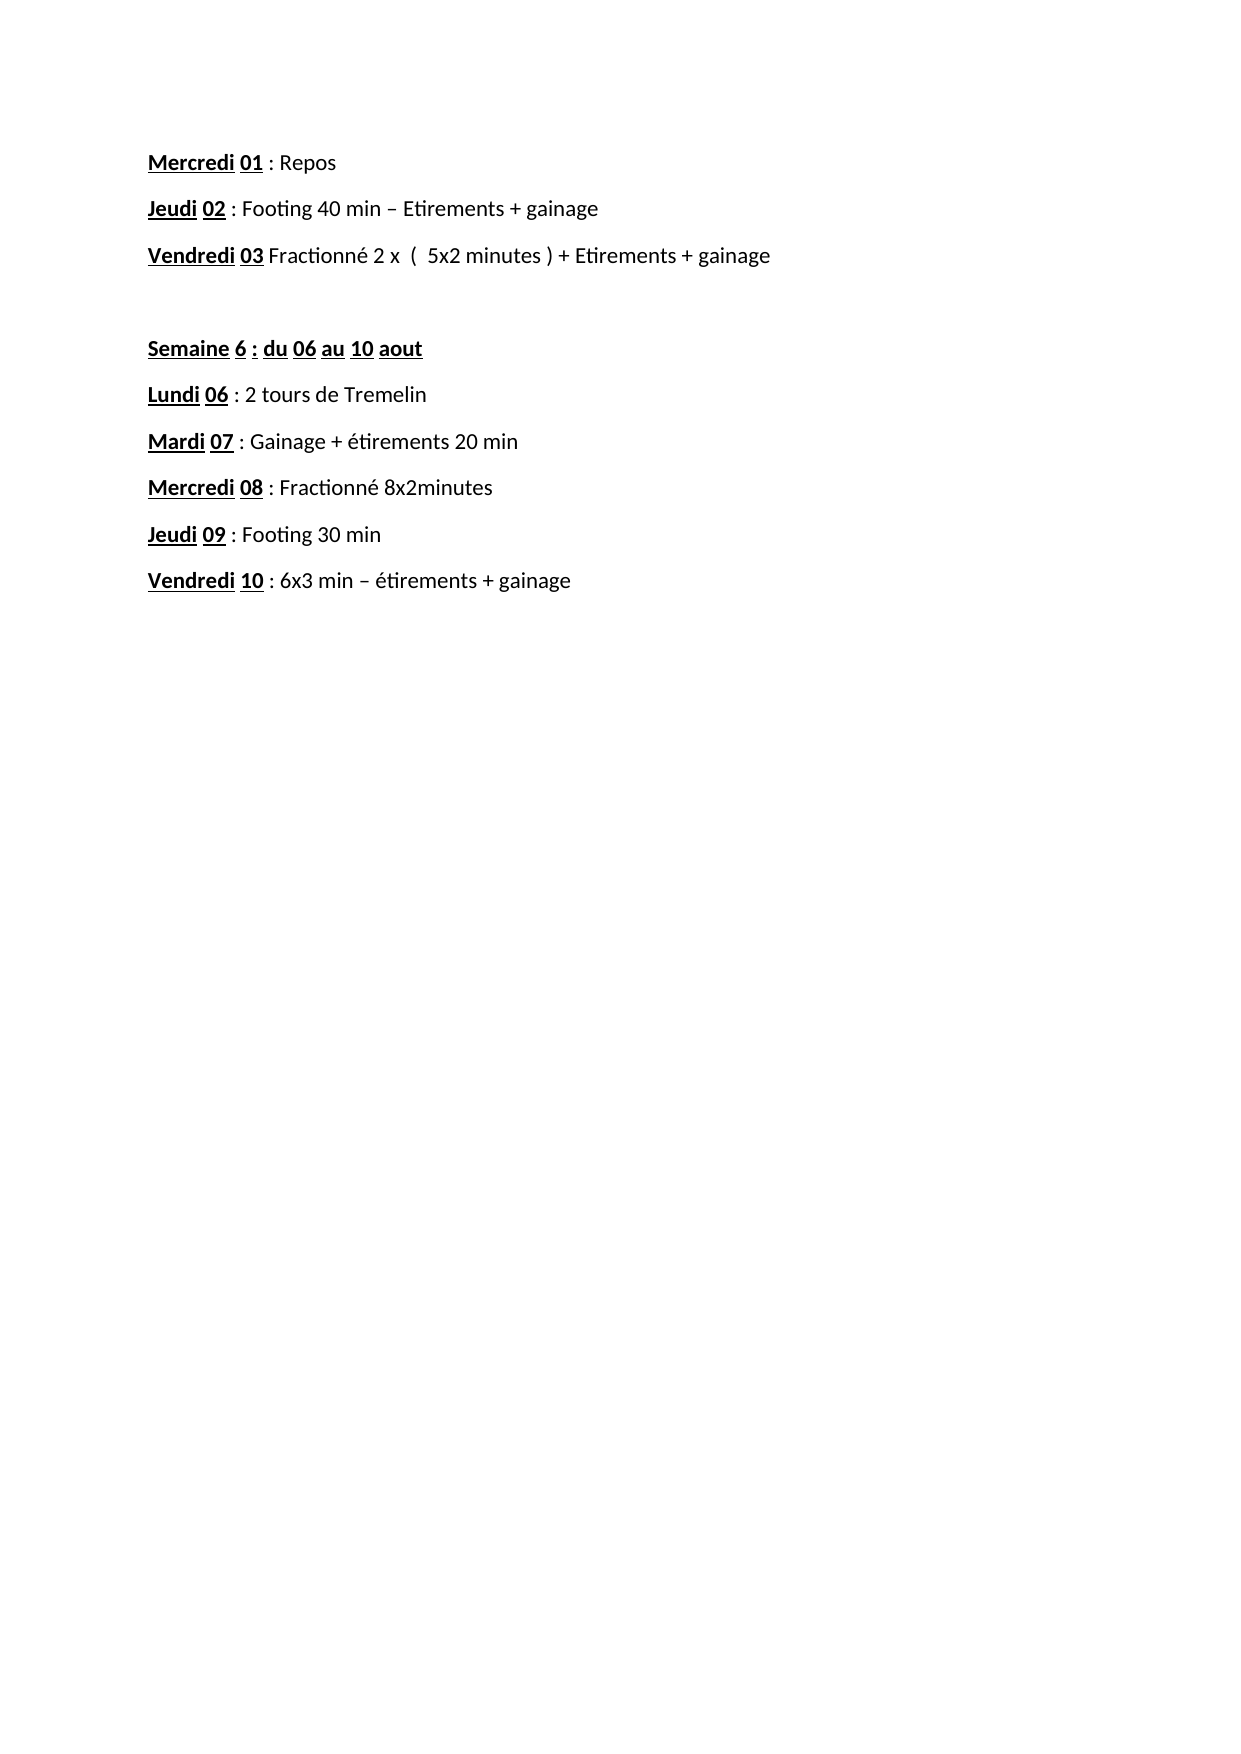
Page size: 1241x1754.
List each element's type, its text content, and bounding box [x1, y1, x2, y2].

text Vendredi 10 : 6x3 min – étirements + gainage [148, 567, 1093, 595]
text Jeudi 09 : Footing 30 min [148, 520, 1093, 548]
text Semaine 6 : du 06 au 10 aout [148, 334, 1093, 362]
text Vendredi 03 Fractionné 2 x ( 5x2 minutes ) + Etirements + gainage [148, 241, 1093, 269]
text Jeudi 02 : Footing 40 min – Etirements + gainage [148, 194, 1093, 222]
text Mercredi 08 : Fractionné 8x2minutes [148, 473, 1093, 502]
text Mardi 07 : Gainage + étirements 20 min [148, 427, 1093, 455]
text Mercredi 01 : Repos [148, 148, 1093, 176]
text Lundi 06 : 2 tours de Tremelin [148, 380, 1093, 408]
